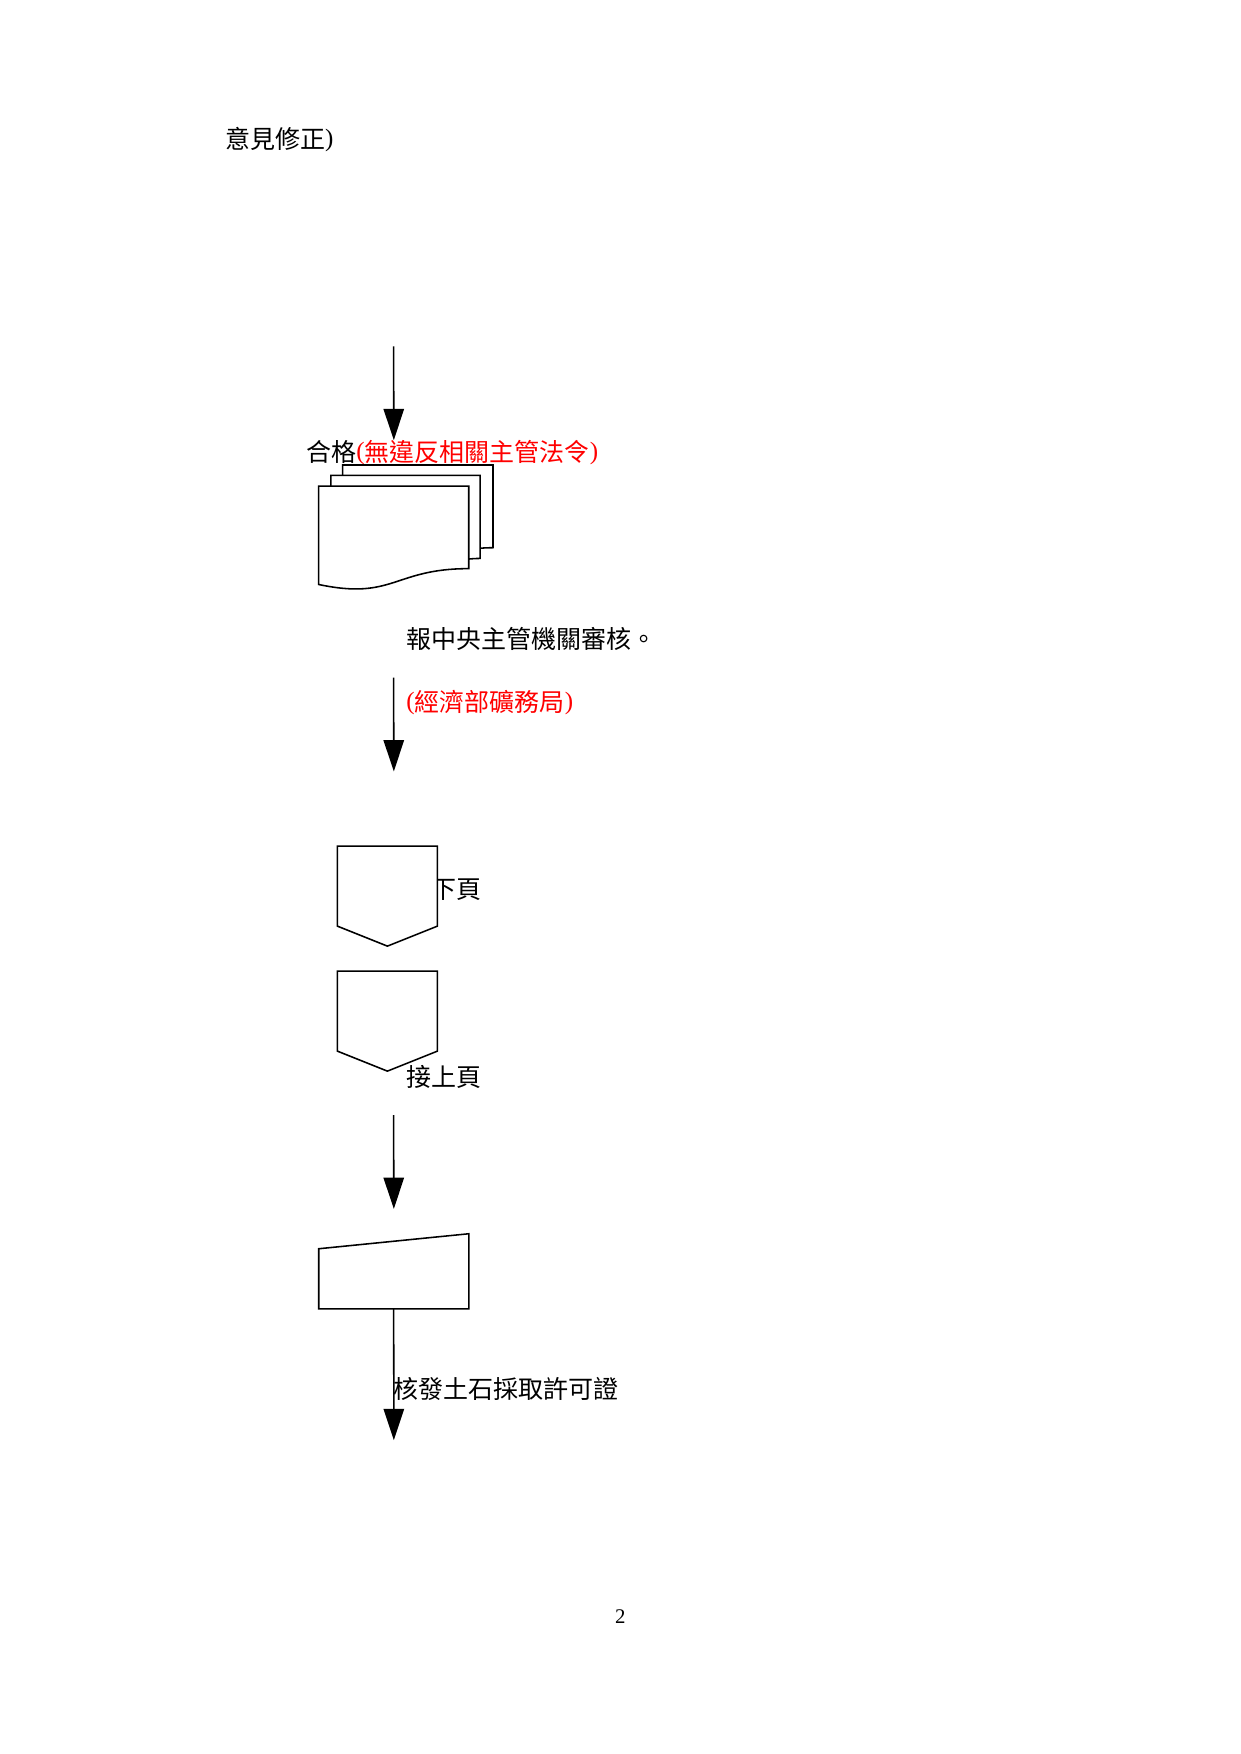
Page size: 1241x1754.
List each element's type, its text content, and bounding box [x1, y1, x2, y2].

text (經濟部礦務局) [187, 659, 1053, 721]
text 合格(無違反相關主管法令) [187, 409, 1053, 471]
text 核發土石採取許可證 [395, 1346, 1053, 1409]
text 報中央主管機關審核。 [187, 596, 1053, 659]
text 接下頁 [439, 846, 1053, 909]
text 接上頁 [187, 1034, 1053, 1096]
text 接下頁 [187, 846, 336, 909]
text [187, 1346, 393, 1409]
text 意見修正) [225, 96, 1053, 159]
